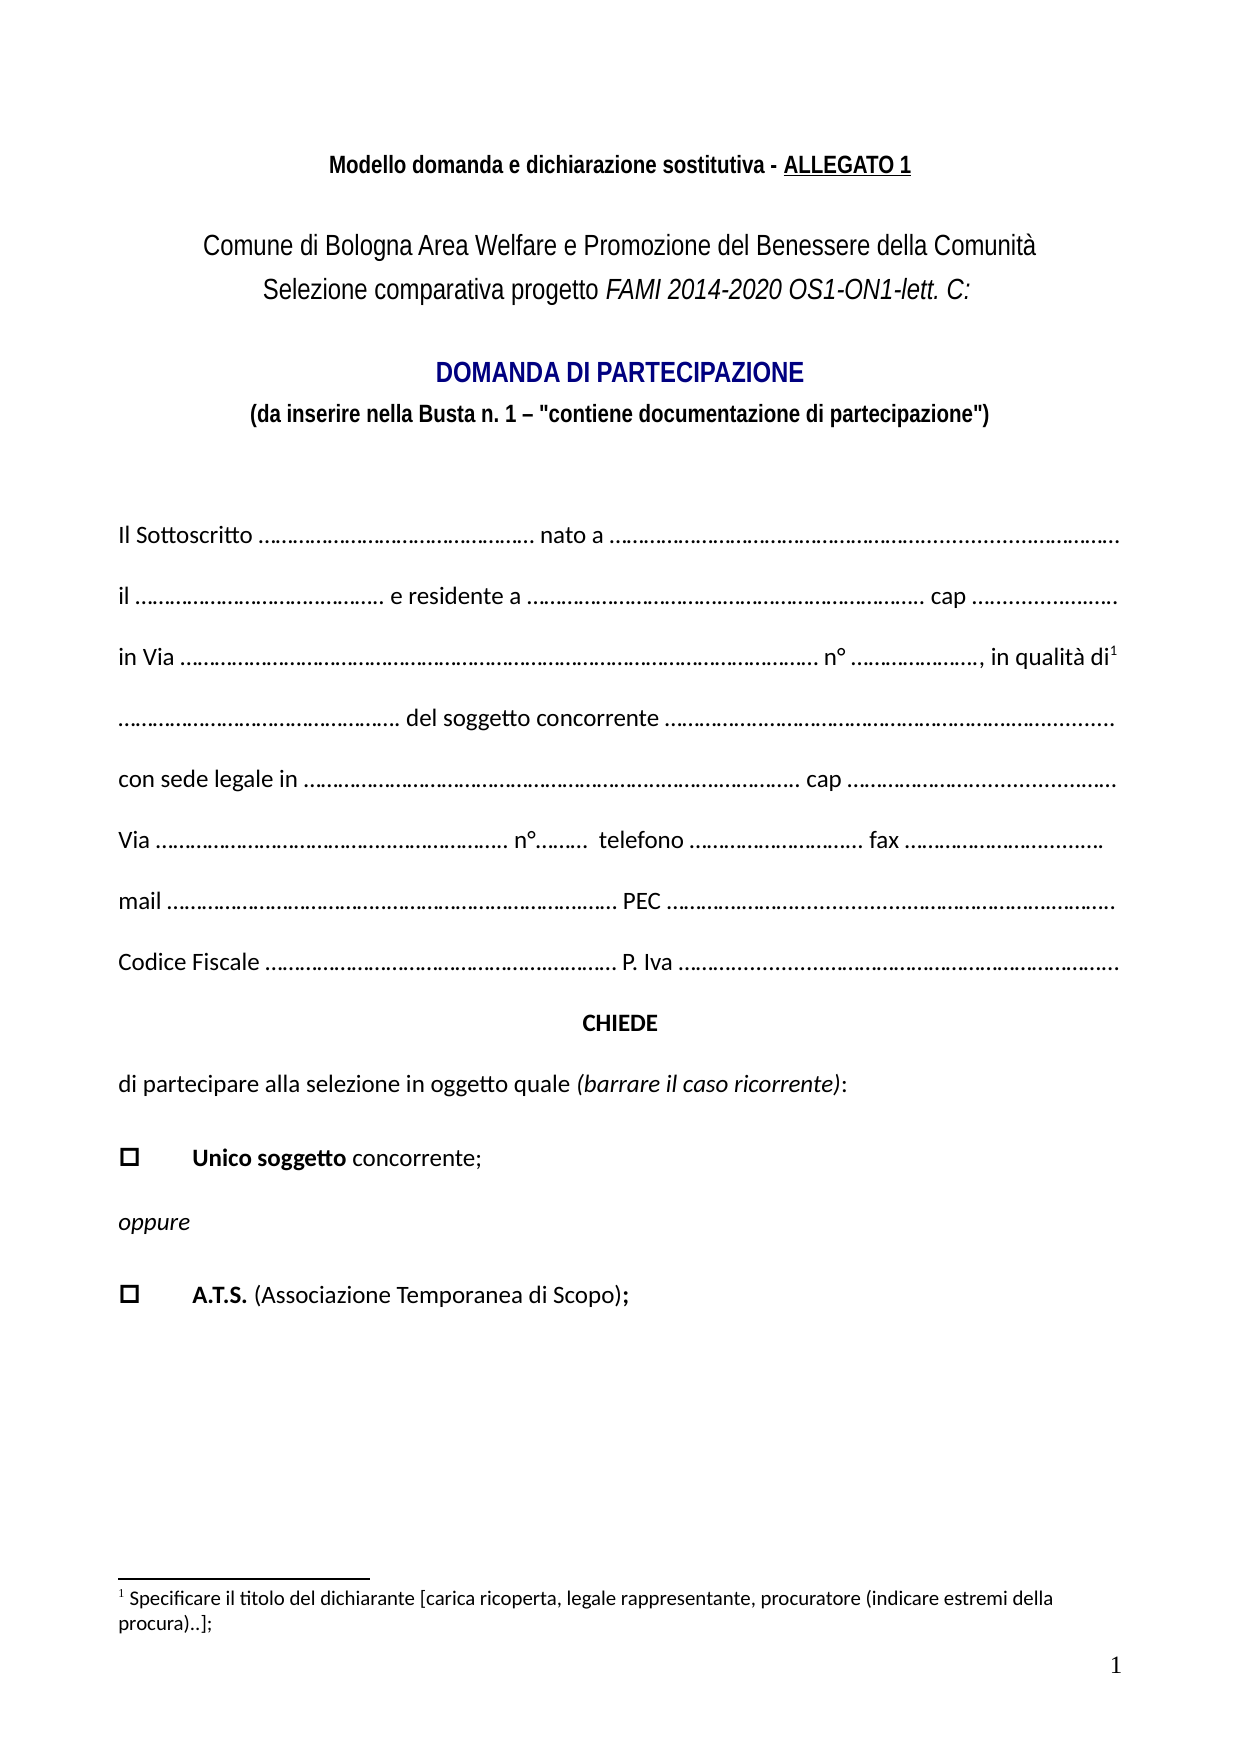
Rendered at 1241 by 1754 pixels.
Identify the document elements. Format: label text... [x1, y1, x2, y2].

text …………………………………………. del soggetto concorrente ……………..…………………………………….……........... [118, 702, 1122, 733]
text Modello domanda e dichiarazione sostitutiva - ALLEGATO 1 [118, 128, 1122, 179]
text (da inserire nella Busta n. 1 – "contiene documentazione di partecipazione") [118, 399, 1122, 428]
text Selezione comparativa progetto FAMI 2014-2020 OS1-ON1-lett. C: [118, 272, 1122, 306]
text DOMANDA DI PARTECIPAZIONE [118, 355, 1122, 389]
text in Via ………………………………………………………………………………………………… n° …………………., in qualità di [118, 641, 1122, 672]
text Il Sottoscritto ………………………………………… nato a ………………………………………………..................…………… [118, 519, 1122, 550]
text Comune di Bologna Area Welfare e Promozione del Benessere della Comunità [118, 228, 1122, 262]
text mail ………………………………..…………………………….…… PEC ………….………..................…………………….……….. [118, 886, 1122, 916]
text □ A.T.S. (Associazione Temporanea di Scopo); [118, 1267, 1122, 1313]
text Codice Fiscale ………………………………………….………… P. Iva ………...............…………………………………………... [118, 947, 1122, 977]
text il …………………………..……….. e residente a …………………………….…………………………….. cap …............….….. [118, 580, 1122, 611]
text oppure [118, 1206, 1122, 1237]
text con sede legale in ……………………………………………………..……….………….. cap …………………..................…… [118, 763, 1122, 794]
text di partecipare alla selezione in oggetto quale (barrare il caso ricorrente): [118, 1069, 1122, 1099]
text Via …………………………………..……………….. n°……… telefono ………………………... fax ……………………......…. [118, 824, 1122, 855]
text □ Unico soggetto concorrente; [118, 1130, 1122, 1176]
text CHIEDE [118, 1008, 1122, 1038]
text Specificare il titolo del dichiarante [carica ricoperta, legale rappresentante, procuratore (indicare estremi della procura)..]; [118, 1585, 1122, 1636]
